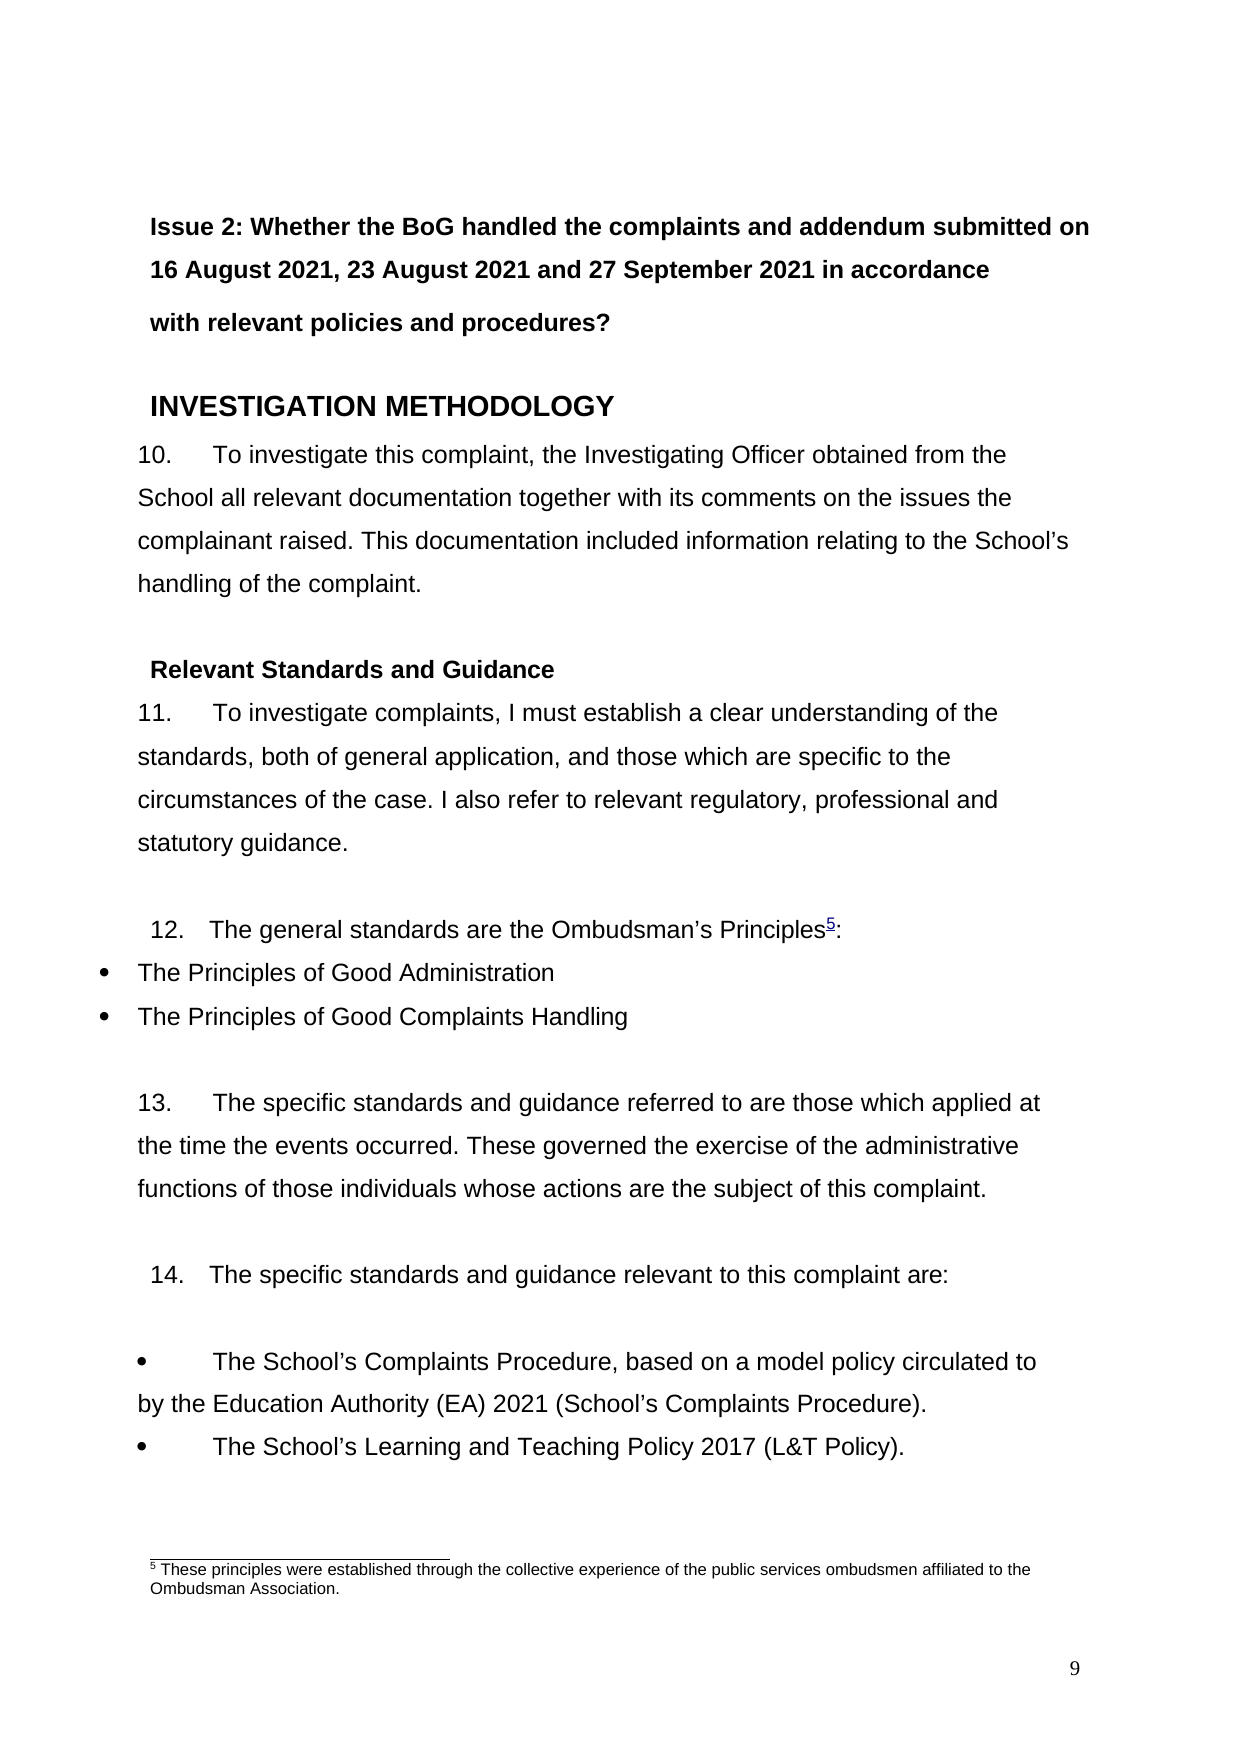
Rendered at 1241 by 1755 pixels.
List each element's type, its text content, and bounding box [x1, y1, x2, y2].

text Issue 2: Whether the BoG handled the complaints and addendum submitted on 16 August 2021, 23 August 2021 and 27 September 2021 in accordance [150, 212, 1091, 284]
text 5 These principles were established through the collective experience of the public services ombudsmen affiliated to the Ombudsman Association. [150, 1559, 1084, 1598]
list To investigate complaints, I must establish a clear understanding of the standards, both of general application, and those which are specific to the circumstances of the case. I also refer to relevant regulatory, professional and statutory guidance. [137, 698, 1070, 856]
list The general standards are the Ombudsman’s Principles5: [150, 914, 1184, 944]
text Relevant Standards and Guidance [150, 655, 1184, 684]
text with relevant policies and procedures? [150, 308, 1184, 336]
list The specific standards and guidance relevant to this complaint are: [150, 1260, 1184, 1289]
subtitle INVESTIGATION METHODOLOGY [150, 389, 1184, 423]
list The School’s Complaints Procedure, based on a model policy circulated to by the Education Authority (EA) 2021 (School’s Complaints Procedure). [137, 1347, 1054, 1418]
list The School’s Learning and Teaching Policy 2017 (L&T Policy). [137, 1432, 1047, 1460]
list To investigate this complaint, the Investigating Officer obtained from the School all relevant documentation together with its comments on the issues the complainant raised. This documentation included information relating to the School’s handling of the complaint. [137, 439, 1087, 598]
list The Principles of Good Administration [100, 958, 1184, 987]
list The Principles of Good Complaints Handling [100, 1001, 1184, 1030]
list The specific standards and guidance referred to are those which applied at the time the events occurred. These governed the exercise of the administrative functions of those individuals whose actions are the subject of this complaint. [137, 1088, 1078, 1203]
